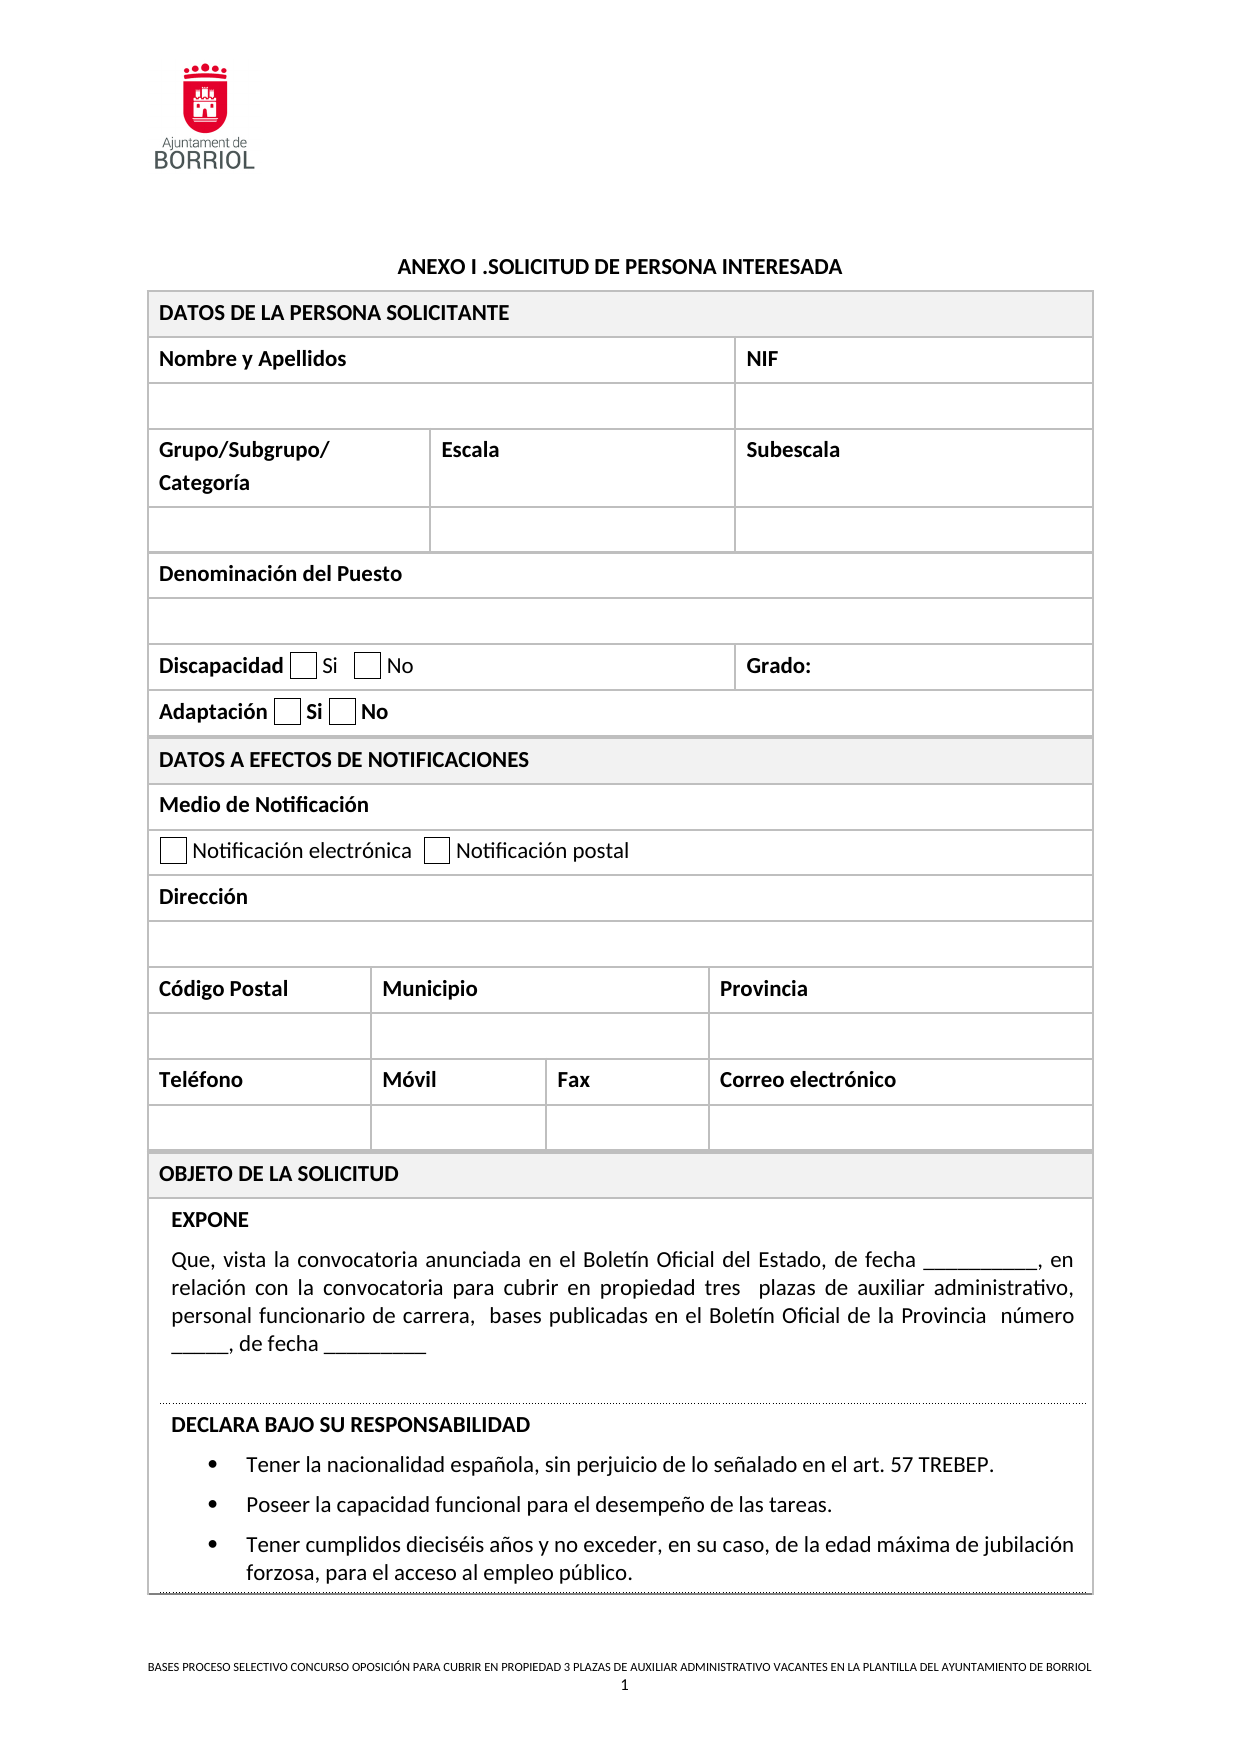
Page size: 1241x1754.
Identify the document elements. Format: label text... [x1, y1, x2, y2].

table_cell Teléfono [149, 1060, 370, 1103]
table_cell Grupo/Subgrupo/Categoría [149, 430, 429, 506]
table_header DATOS DE LA PERSONA SOLICITANTE [149, 292, 1092, 336]
table_cell Móvil [372, 1060, 545, 1103]
table_cell Subescala [736, 430, 1092, 506]
table_cell [710, 1014, 1092, 1058]
table_cell Código Postal [149, 968, 370, 1012]
table_cell Dirección [149, 876, 1092, 920]
table_cell Grado: [736, 645, 1092, 689]
table_cell [431, 508, 734, 551]
text ANEXO I .SOLICITUD DE PERSONA INTERESADA [148, 252, 1093, 280]
table_cell Municipio [372, 968, 708, 1012]
table_cell [736, 384, 1092, 427]
table_cell [547, 1106, 708, 1149]
table_cell NIF [736, 338, 1092, 382]
table_cell [149, 1106, 370, 1149]
table_cell Fax [547, 1060, 708, 1103]
table_cell Denominación del Puesto [149, 554, 1092, 597]
table_cell Medio de Notificación [149, 785, 1092, 828]
table_cell [149, 384, 734, 427]
table_header OBJETO DE LA SOLICITUD [149, 1154, 1092, 1197]
table_cell [149, 1014, 370, 1058]
table_cell Adaptación Si No [149, 691, 1092, 735]
table_cell [710, 1106, 1092, 1149]
table_cell Provincia [710, 968, 1092, 1012]
table_cell [149, 508, 429, 551]
picture [147, 59, 263, 174]
table_cell [372, 1014, 708, 1058]
table_cell [149, 1199, 160, 1593]
table_cell [149, 922, 1092, 966]
table_cell [1086, 1199, 1092, 1593]
table_cell [372, 1106, 545, 1149]
table_header EXPONE Que, vista la convocatoria anunciada en el Boletín Oficial del Estado, de fecha __________, en relación con la convocatoria para cubrir en propiedad tres plazas de auxiliar administrativo, personal funcionario de carrera, bases publicadas en el Boletín Oficial de la Provincia número _____, de fecha _________ [160, 1199, 1087, 1403]
table_cell DECLARA BAJO SU RESPONSABILIDAD Tener la nacionalidad española, sin perjuicio de lo señalado en el art. 57 TREBEP. Poseer la capacidad funcional para el desempeño de las tareas. Tener cumplidos dieciséis años y no exceder, en su caso, de la edad máxima de jubilación forzosa, para el acceso al empleo público. No haber sido separado mediante expediente disciplinario del servicio de cualquiera de las Administraciones Públicas o de los órganos constitucionales o estatutarios de las Comunidades Autónomas, ni hallarse en inhabilitación absoluta o especial para empleos o cargos públicos por resolución judicial, para el acceso al cuerpo o escala de funcionario, o para ejercer funciones similares a las que desempeñaban n el caso del personal laboral, en el que hubiese sido separado o inhabilitado. En el caso de ser nacional de otro Estado, no hallarse inhabilitado o en situación equivalente ni haber sido sometido a sanción disciplinaria o equivalente que impida, en su Estado, en los mismos términos el acceso al empleo público. No haber sido condenado por sentencia firme por algún delito contra la libertad e indemnidad sexual, que incluye la agresión y abuso sexual, acoso sexual, exhibicionismo y provocación sexual, prostitución y explotación sexual y corrupción de menores, así como por trata de seres humanos Poseer la titulación exigida. [160, 1403, 1087, 1592]
table_cell Nombre y Apellidos [149, 338, 734, 382]
table_cell Escala [431, 430, 734, 506]
table_cell Correo electrónico [710, 1060, 1092, 1103]
table_cell [149, 599, 1092, 643]
table_header DATOS A EFECTOS DE NOTIFICACIONES [149, 739, 1092, 783]
table_cell Notificación electrónica Notificación postal [149, 831, 1092, 874]
table_cell Discapacidad Si No [149, 645, 734, 689]
table_cell [736, 508, 1092, 551]
